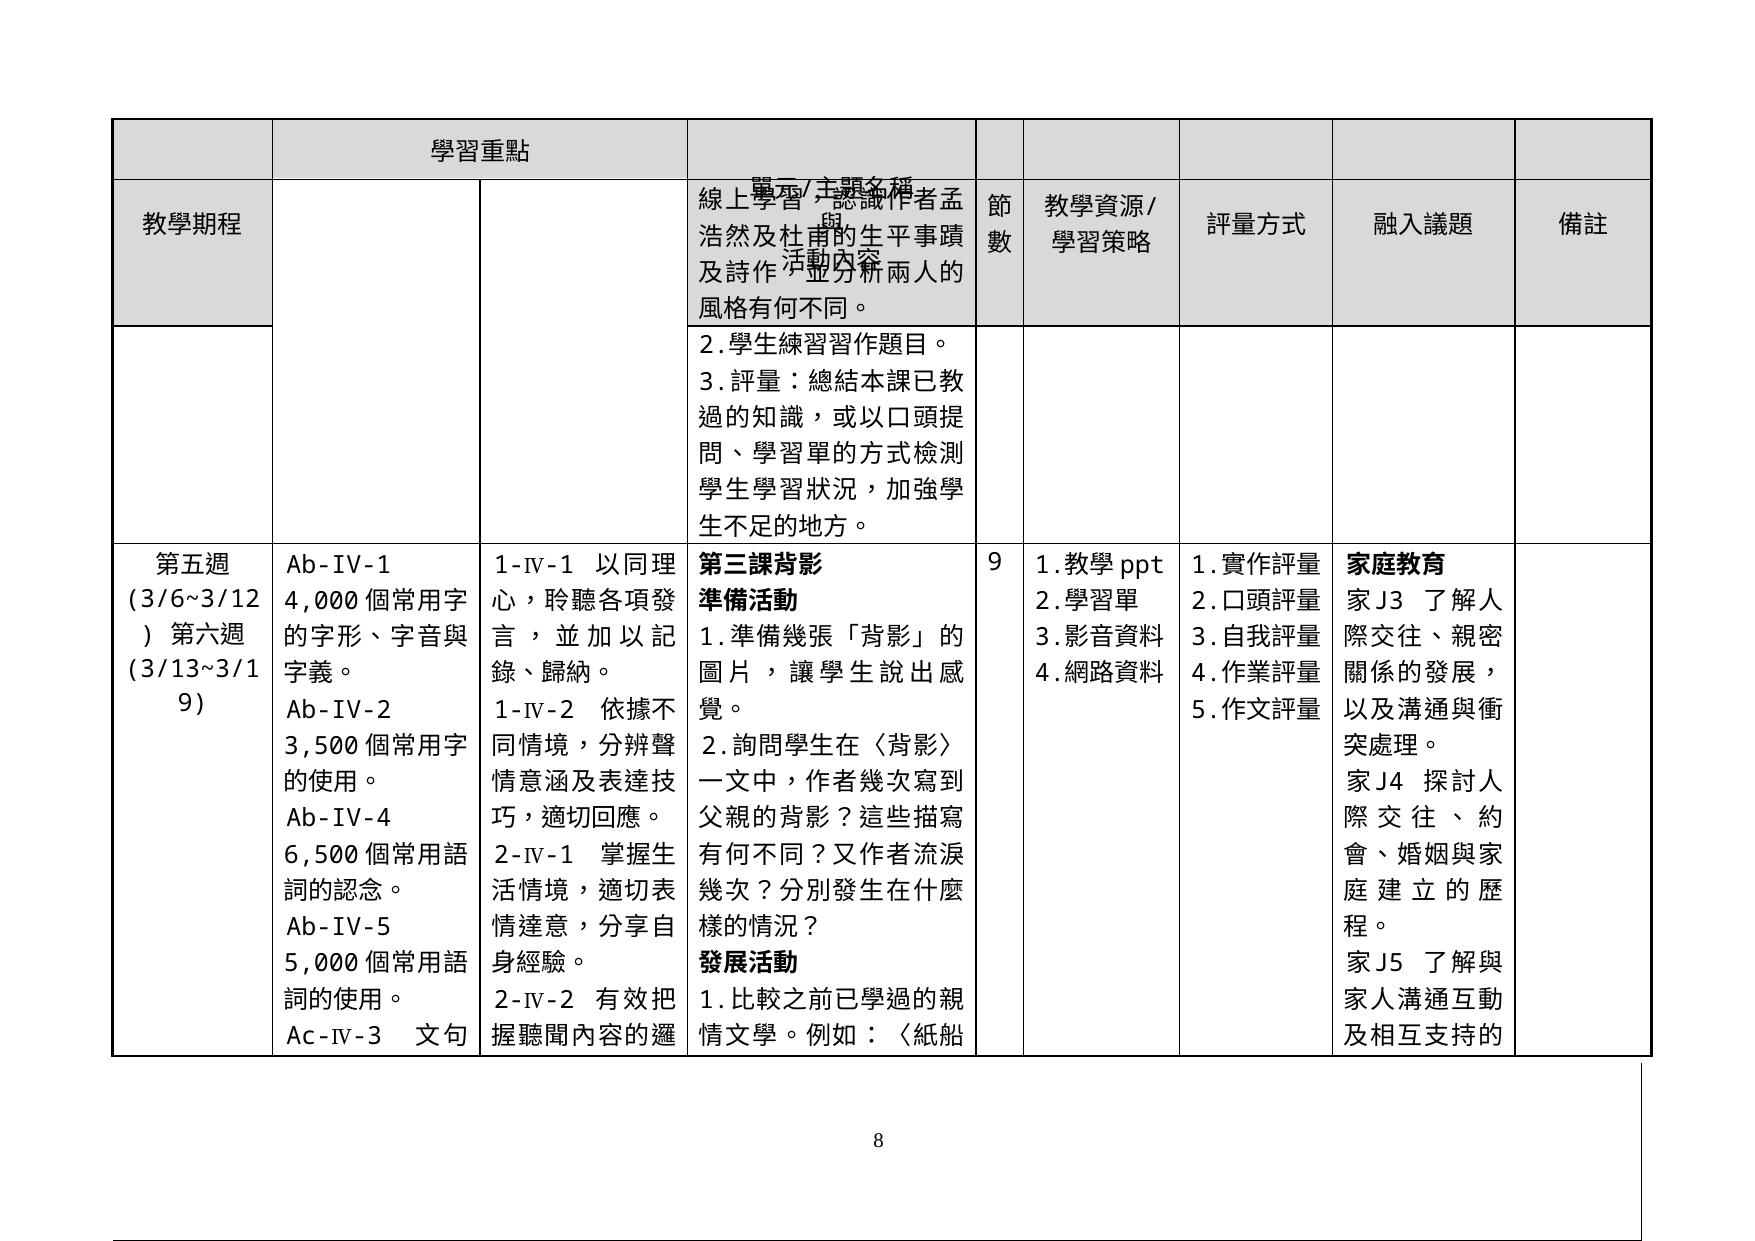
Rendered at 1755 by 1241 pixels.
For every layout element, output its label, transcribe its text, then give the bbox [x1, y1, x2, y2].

table_cell 家庭教育 家J2 探討社會與自然環境對個人及家庭的影響。 品德教育 品J3 關懷生活環境與自然生態永續發展。 品J6 關懷弱勢的意涵、策略，及其實踐與反思。 品J8 理性溝通與問題解決。 品J9 知行合一與自我反省。 [1333, 327, 1514, 542]
table_cell 10 [977, 327, 1023, 542]
table_cell 10 [977, 180, 1023, 325]
table_cell 第五週(3/6~3/12) 第六週(3/13~3/19) [114, 544, 272, 1055]
table_header 節數 [977, 120, 1023, 179]
table_header 教學資源/學習策略 [1024, 120, 1179, 179]
table_cell 2/28放假 [1516, 327, 1650, 542]
table_cell [481, 180, 687, 542]
table_cell 1.實作評量 2.口頭評量 3.自我評量 4.作業評量 [1180, 327, 1332, 542]
table_header 單元/主題名稱 與 活動內容 [688, 120, 975, 179]
table_cell 1.教學ppt 2.學習單 3.影音資料 4.網路資料 5.Google classroom混成教學 [1024, 180, 1179, 325]
table_cell 1-Ⅳ-1 以同理心，聆聽各項發言，並加以記錄、歸納。 1-Ⅳ-2 依據不同情境，分辨聲情意涵及表達技巧，適切回應。 2-Ⅳ-1 掌握生活情境，適切表情達意，分享自身經驗。 2-Ⅳ-2 有效把握聽聞內容的邏 [481, 544, 687, 1055]
table_cell 9 1 [977, 544, 1023, 1055]
table_cell 第二課律詩選 準備活動 1.引導學生回憶過去所學過的三首絕句，詢問學生對近體詩的認識。 2.經由課後線上自學，請學生介紹本課作者孟浩然及杜甫之相關事蹟。 3.教師補充介紹作者寫作風格及文學成就。 發展活動 1.復習近體詩的格律、介紹律詩。 2.引導學生列舉絕句和律詩的差別。 3.指名學生說出五律與七律的區別。 4.播放課文朗讀動畫或朗讀C D。 5.介紹第一首詩的大意、注釋、修辭、格律、押韻等。 6.播放課文朗讀動畫或朗讀C D。 7.介紹第二首詩的大意、注釋、修辭、格律、押韻等。 8.以課文賞析復習兩首詩。 9.比較本課兩首詩的異同。 10.帶領學生進行應用與討論。 11.介紹近體詩流派及代表作家、作品。 12.帶領學生讀延伸閱讀文章〈在這樣的夜晚，我這樣地想起你〉。或請學生自行閱讀，教師以簡單提問檢測學生的閱讀情形。 13.帶領學生進行讀後引導與討論。 綜合活動 1.回家作業：請學生在Google classroom線上學習，認識作者孟浩然及杜甫的生平事蹟及詩作，並分析兩人的風格有何不同。 2.學生練習習作題目。 3.評量：總結本課已教過的知識，或以口頭提問、學習單的方式檢測學生學習狀況，加強學生不足的地方。 [688, 327, 975, 542]
table_header 學習重點 [273, 120, 687, 178]
table_cell 1.教學ppt 2.學習單 3.影音資料 4.網路資料 5.Google classroom混成教學 [1024, 327, 1179, 542]
table_cell [1516, 544, 1650, 1055]
table_cell 第二課律詩選 準備活動 1.引導學生回憶過去所學過的三首絕句，詢問學生對近體詩的認識。 2.經由課後線上自學，請學生介紹本課作者孟浩然及杜甫之相關事蹟。 3.教師補充介紹作者寫作風格及文學成就。 發展活動 1.復習近體詩的格律、介紹律詩。 2.引導學生列舉絕句和律詩的差別。 3.指名學生說出五律與七律的區別。 4.播放課文朗讀動畫或朗讀C D。 5.介紹第一首詩的大意、注釋、修辭、格律、押韻等。 6.播放課文朗讀動畫或朗讀C D。 7.介紹第二首詩的大意、注釋、修辭、格律、押韻等。 8.以課文賞析復習兩首詩。 9.比較本課兩首詩的異同。 10.帶領學生進行應用與討論。 11.介紹近體詩流派及代表作家、作品。 12.帶領學生讀延伸閱讀文章〈在這樣的夜晚，我這樣地想起你〉。或請學生自行閱讀，教師以簡單提問檢測學生的閱讀情形。 13.帶領學生進行讀後引導與討論。 綜合活動 1.回家作業：請學生在Google classroom線上學習，認識作者孟浩然及杜甫的生平事蹟及詩作，並分析兩人的風格有何不同。 2.學生練習習作題目。 3.評量：總結本課已教過的知識，或以口頭提問、學習單的方式檢測學生學習狀況，加強學生不足的地方。 [688, 180, 975, 325]
table_cell 2/28放假 [1516, 180, 1650, 325]
table_cell Ab-IV-1 4,000個常用字的字形、字音與字義。 Ab-IV-2 3,500個常用字的使用。 Ab-IV-4 6,500個常用語詞的認念。 Ab-IV-5 5,000個常用語詞的使用。 Ac-Ⅳ-3 文句 [273, 544, 479, 1055]
table_cell 第三課背影 準備活動 1.準備幾張「背影」的圖片，讓學生說出感覺。 2.詢問學生在〈背影〉一文中，作者幾次寫到父親的背影？這些描寫有何不同？又作者流淚幾次？分別發生在什麼樣的情況？ 發展活動 1.比較之前已學過的親情文學。例如：〈紙船印象〉、〈負荷〉。 2.講述本課文體，並說明其性質。 3.講解學習重點。 4.說明作者寫作此文的動機。 5.介紹作者朱自清。 6.播放課文朗讀動畫或朗讀C D。 7.說明段落大意、注釋、生難字詞等。 8.整理文中出現的職業名。 9.特別說明文中的象徵手法，整理、分析文中父親的舉動等。 10.以課文賞析復習課文。 11.帶領學生進行應用與討論。 12.帶領學生讀延伸閱讀文章〈父親的照片〉，與〈背影〉一文同樣以子女的角度描寫父親，可進行比較閱讀。或請學生自行閱讀，教師以簡單提問檢測學生的閱讀情形。 13.請學生挑選課文中不同情境畫成圖畫，或以連環漫畫呈現，並請學生發表為何選擇這些情境。 綜合活動 1.回家作業：請學生練習習作題目並再次閱讀課文，並注意作者描寫父親背影以及作者流淚的文字，用不同顏色的色筆標註出來。 2.評量：總結本課已教過的知識，或以口頭提問、學習單的方式檢測學生學習狀況，加強學生不足的地方。 作文二 請你想像《背影》一課作者父親上下月台買橘子的經典畫面，並改寫這段：「我說道：『爸爸，您走吧！』他望車外看了一看，說：『我買幾個橘子去，你就在此地不要走動。』我……」之後的一連串動作，使其變成另一個感人的「父與子」的故事……，文長約500字。 [688, 544, 975, 1055]
table_cell 第三週(2/20~2/26) 第四週(2/27~3/5) [114, 180, 272, 325]
table_cell 家庭教育 家J2 探討社會與自然環境對個人及家庭的影響。 品德教育 品J3 關懷生活環境與自然生態永續發展。 品J6 關懷弱勢的意涵、策略，及其實踐與反思。 品J8 理性溝通與問題解決。 品J9 知行合一與自我反省。 [1333, 180, 1514, 325]
table_cell 1.實作評量 2.口頭評量 3.自我評量 4.作業評量 [1180, 180, 1332, 325]
table_cell 家庭教育 家J3 了解人際交往、親密關係的發展，以及溝通與衝突處理。 家J4 探討人際交往、約會、婚姻與家庭建立的歷程。 家J5 了解與家人溝通互動及相互支持的適切方式。 家J6 覺察與實踐青少年在家庭中的角色責任。 生命教育 生J2 進行思考時的適當情意與態度。 生J13 美感經驗的發現與創造。 生J17 愛自己與愛他人的能力。 [1333, 544, 1514, 1055]
table_header [114, 120, 272, 179]
table_header [1516, 120, 1650, 179]
table_header [1333, 120, 1514, 179]
table_header [1180, 120, 1332, 179]
table_cell 第三週(2/20~2/26) 第四週(2/27~3/5) [114, 327, 272, 542]
table_cell 1.實作評量 2.口頭評量 3.自我評量 4.作業評量 5.作文評量 [1180, 544, 1332, 1055]
table_cell [273, 180, 479, 542]
table_cell 1.教學ppt 2.學習單 3.影音資料 4.網路資料 [1024, 544, 1179, 1055]
